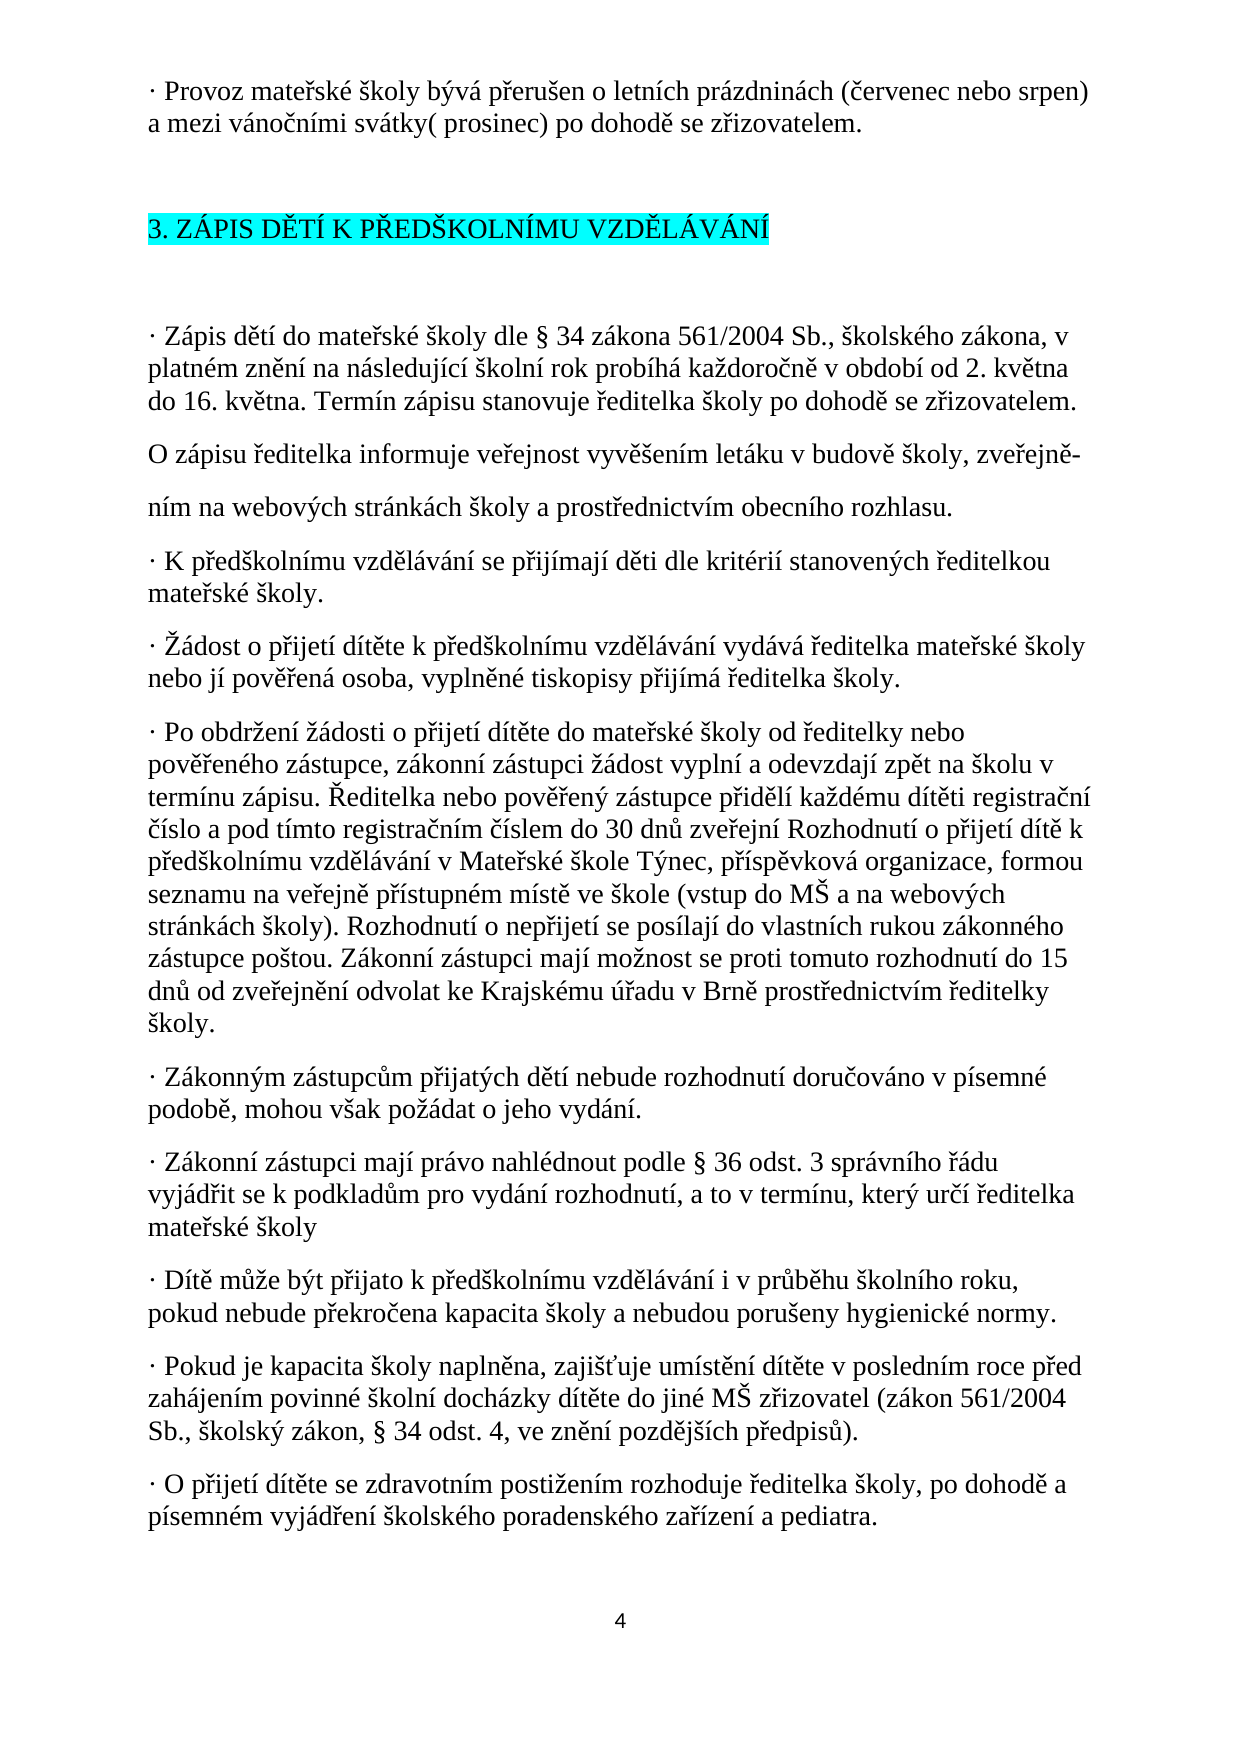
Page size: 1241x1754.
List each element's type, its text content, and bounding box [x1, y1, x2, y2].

text 3. ZÁPIS DĚTÍ K PŘEDŠKOLNÍMU VZDĚLÁVÁNÍ [148, 213, 1093, 245]
text O zápisu ředitelka informuje veřejnost vyvěšením letáku v budově školy, zveřejně- [148, 437, 1093, 469]
text · Zápis dětí do mateřské školy dle § 34 zákona 561/2004 Sb., školského zákona, v platném znění na následující školní rok probíhá každoročně v období od 2. května do 16. května. Termín zápisu stanovuje ředitelka školy po dohodě se zřizovatelem. [148, 319, 1093, 416]
text · Dítě může být přijato k předškolnímu vzdělávání i v průběhu školního roku, pokud nebude překročena kapacita školy a nebudou porušeny hygienické normy. [148, 1263, 1093, 1328]
text · Pokud je kapacita školy naplněna, zajišťuje umístění dítěte v posledním roce před zahájením povinné školní docházky dítěte do jiné MŠ zřizovatel (zákon 561/2004 Sb., školský zákon, § 34 odst. 4, ve znění pozdějších předpisů). [148, 1349, 1093, 1446]
text · O přijetí dítěte se zdravotním postižením rozhoduje ředitelka školy, po dohodě a písemném vyjádření školského poradenského zařízení a pediatra. [148, 1467, 1093, 1532]
text ním na webových stránkách školy a prostřednictvím obecního rozhlasu. [148, 490, 1093, 523]
text · K předškolnímu vzdělávání se přijímají děti dle kritérií stanovených ředitelkou mateřské školy. [148, 543, 1093, 608]
text · Zákonní zástupci mají právo nahlédnout podle § 36 odst. 3 správního řádu vyjádřit se k podkladům pro vydání rozhodnutí, a to v termínu, který určí ředitelka mateřské školy [148, 1145, 1093, 1242]
text · Provoz mateřské školy bývá přerušen o letních prázdninách (červenec nebo srpen) a mezi vánočními svátky( prosinec) po dohodě se zřizovatelem. [148, 74, 1093, 138]
text · Po obdržení žádosti o přijetí dítěte do mateřské školy od ředitelky nebo pověřeného zástupce, zákonní zástupci žádost vyplní a odevzdají zpět na školu v termínu zápisu. Ředitelka nebo pověřený zástupce přidělí každému dítěti registrační číslo a pod tímto registračním číslem do 30 dnů zveřejní Rozhodnutí o přijetí dítě k předškolnímu vzdělávání v Mateřské škole Týnec, příspěvková organizace, formou seznamu na veřejně přístupném místě ve škole (vstup do MŠ a na webových stránkách školy). Rozhodnutí o nepřijetí se posílají do vlastních rukou zákonného zástupce poštou. Zákonní zástupci mají možnost se proti tomuto rozhodnutí do 15 dnů od zveřejnění odvolat ke Krajskému úřadu v Brně prostřednictvím ředitelky školy. [148, 715, 1093, 1039]
text · Zákonným zástupcům přijatých dětí nebude rozhodnutí doručováno v písemné podobě, mohou však požádat o jeho vydání. [148, 1059, 1093, 1124]
text · Žádost o přijetí dítěte k předškolnímu vzdělávání vydává ředitelka mateřské školy nebo jí pověřená osoba, vyplněné tiskopisy přijímá ředitelka školy. [148, 629, 1093, 694]
